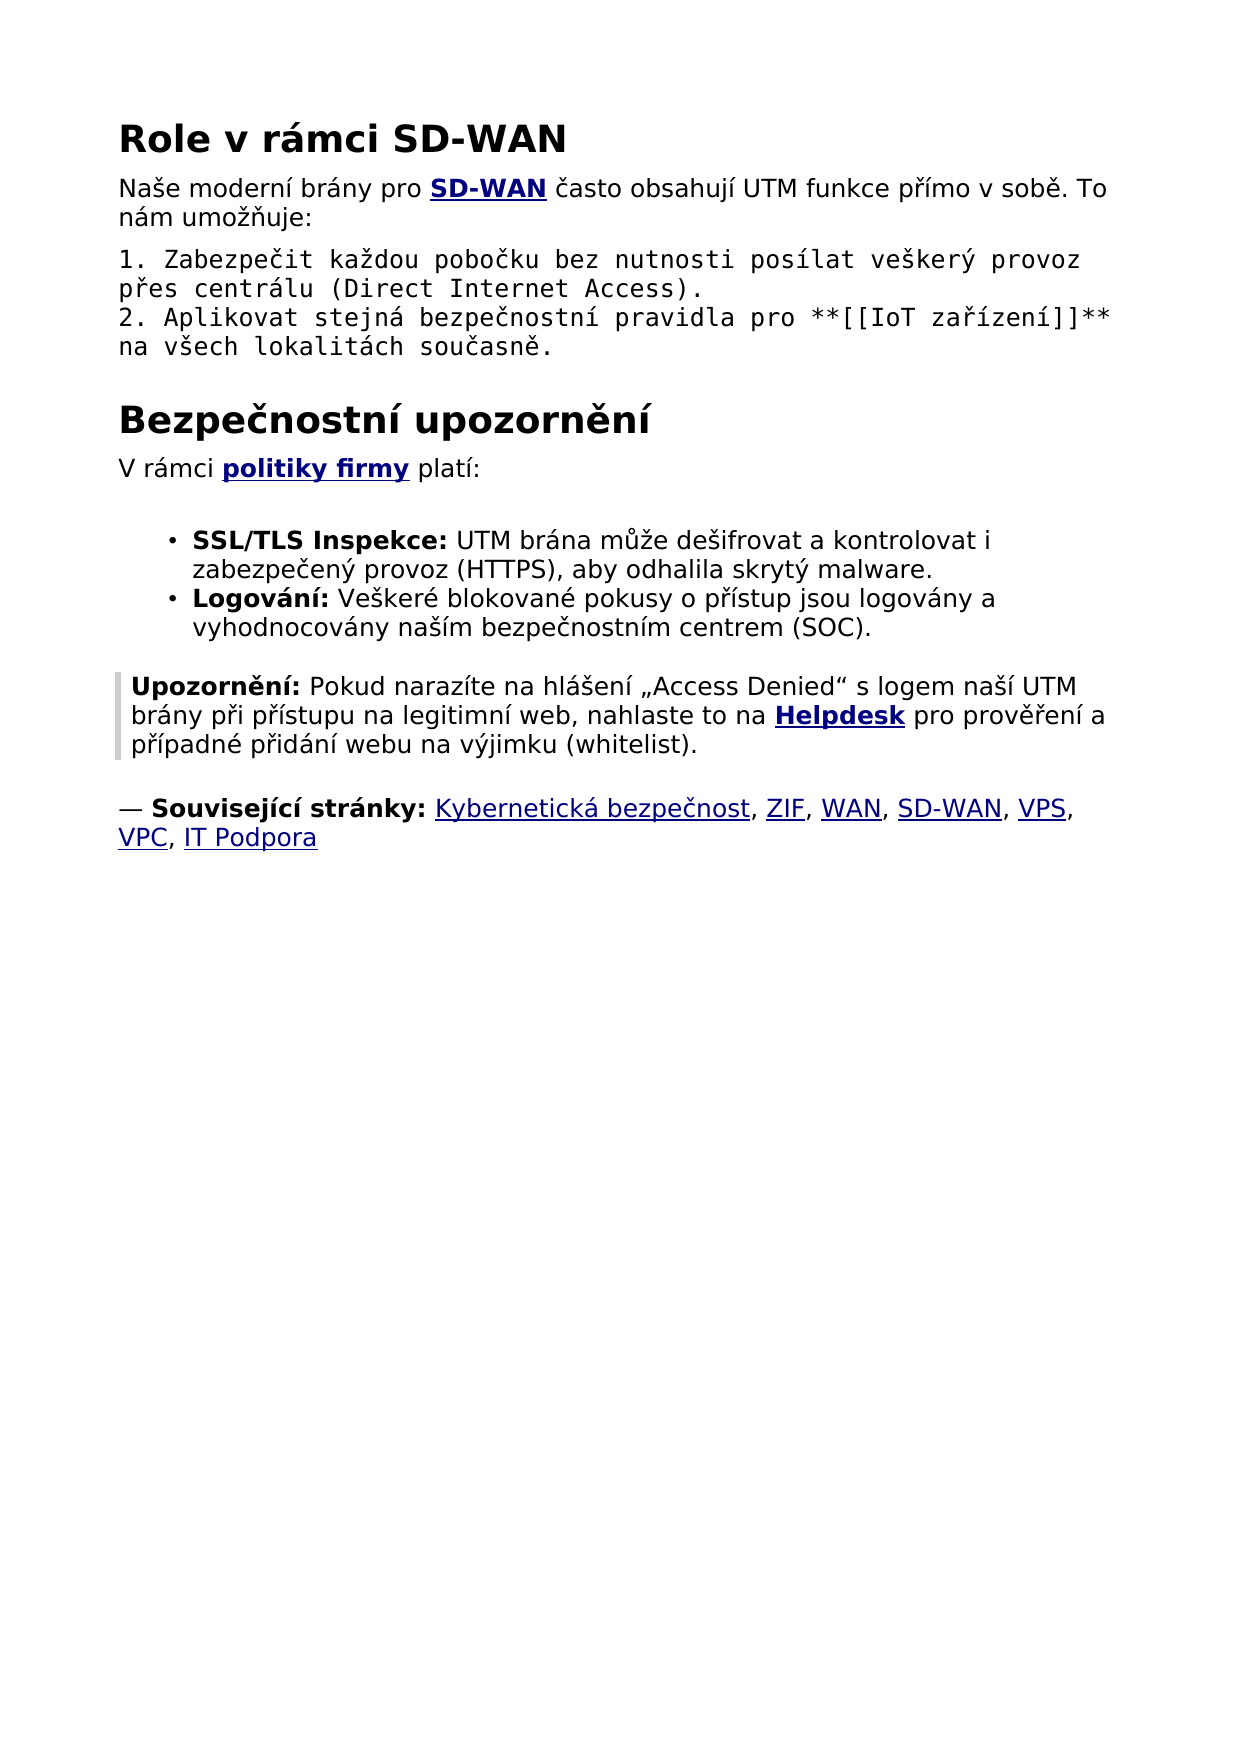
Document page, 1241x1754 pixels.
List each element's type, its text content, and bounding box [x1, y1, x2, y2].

list SSL/TLS Inspekce: UTM brána může dešifrovat a kontrolovat i zabezpečený provoz (HTTPS), aby odhalila skrytý malware. [177, 526, 1122, 584]
text 1. Zabezpečit každou pobočku bez nutnosti posílat veškerý provoz přes centrálu (Direct Internet Access). 2. Aplikovat stejná bezpečnostní pravidla pro **[[IoT zařízení]]** na všech lokalitách současně. [118, 245, 1122, 362]
text — Související stránky: Kybernetická bezpečnost, ZIF, WAN, SD-WAN, VPS, VPC, IT Podpora [118, 794, 1122, 853]
subtitle Bezpečnostní upozornění [118, 398, 1122, 442]
text Naše moderní brány pro SD-WAN často obsahují UTM funkce přímo v sobě. To nám umožňuje: [118, 174, 1122, 233]
table_header Upozornění: Pokud narazíte na hlášení „Access Denied“ s logem naší UTM brány při přístupu na legitimní web, nahlaste to na Helpdesk pro prověření a případné přidání webu na výjimku (whitelist). [121, 672, 1122, 759]
list Logování: Veškeré blokované pokusy o přístup jsou logovány a vyhodnocovány naším bezpečnostním centrem (SOC). [177, 584, 1122, 642]
subtitle Role v rámci SD-WAN [118, 118, 1122, 162]
text V rámci politiky firmy platí: [118, 455, 1122, 484]
